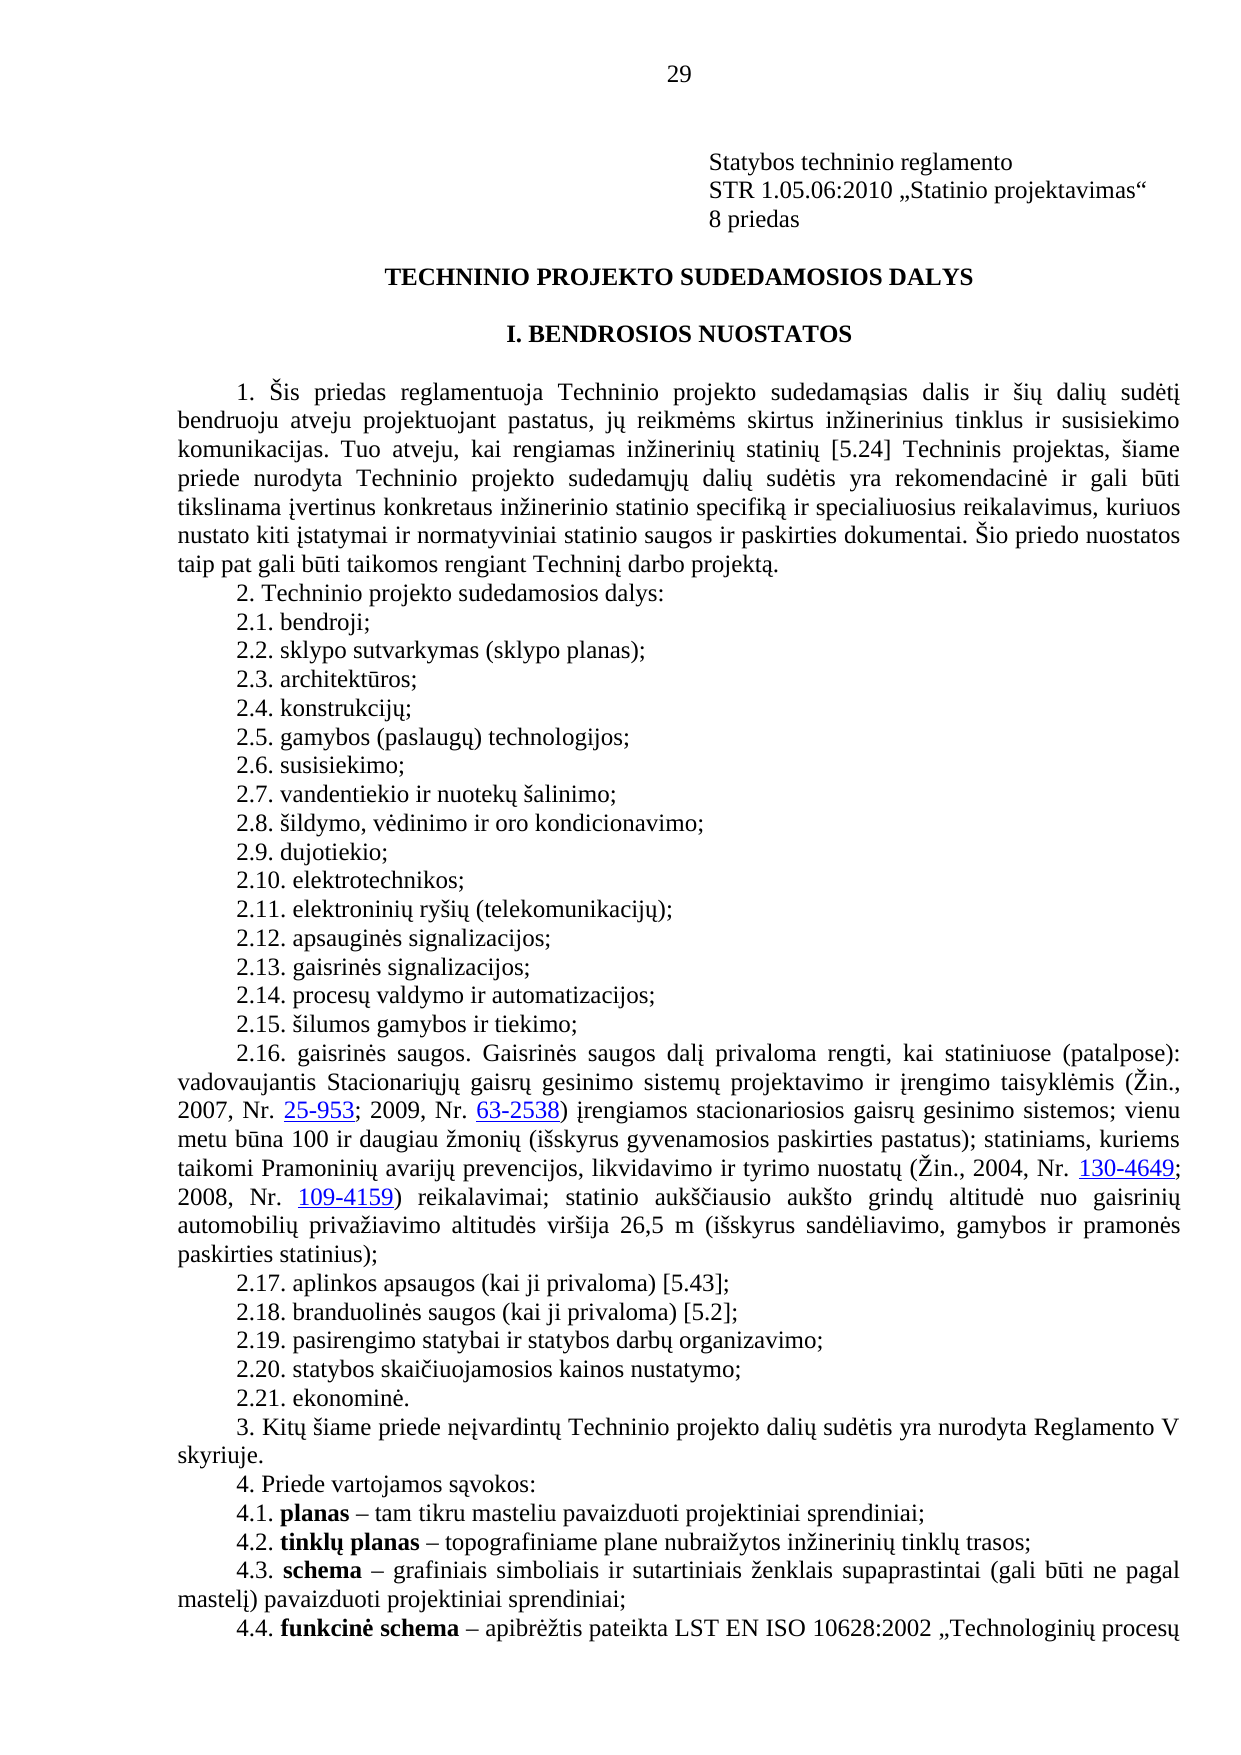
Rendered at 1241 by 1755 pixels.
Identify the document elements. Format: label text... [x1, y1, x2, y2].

text 2.11. elektroninių ryšių (telekomunikacijų); [177, 894, 1181, 923]
text TECHNINIO PROJEKTO sudedamosios dalys [177, 262, 1181, 291]
text 2.18. branduolinės saugos (kai ji privaloma) [5.2]; [177, 1297, 1181, 1326]
text 2.20. statybos skaičiuojamosios kainos nustatymo; [177, 1354, 1181, 1383]
text Statybos techninio reglamento [177, 147, 1181, 176]
text 2.12. apsauginės signalizacijos; [177, 923, 1181, 952]
text 4.1. planas – tam tikru masteliu pavaizduoti projektiniai sprendiniai; [177, 1498, 1181, 1527]
text 3. Kitų šiame priede neįvardintų Techninio projekto dalių sudėtis yra nurodyta Reglamento V skyriuje. [177, 1412, 1181, 1469]
text 2.10. elektrotechnikos; [177, 866, 1181, 894]
text 2.16. gaisrinės saugos. Gaisrinės saugos dalį privaloma rengti, kai statiniuose (patalpose): vadovaujantis Stacionariųjų gaisrų gesinimo sistemų projektavimo ir įrengimo taisyklėmis (Žin., 2007, Nr. 25-953; 2009, Nr. 63-2538) įrengiamos stacionariosios gaisrų gesinimo sistemos; vienu metu būna 100 ir daugiau žmonių (išskyrus gyvenamosios paskirties pastatus); statiniams, kuriems taikomi Pramoninių avarijų prevencijos, likvidavimo ir tyrimo nuostatų (Žin., 2004, Nr. 130-4649; 2008, Nr. 109-4159) reikalavimai; statinio aukščiausio aukšto grindų altitudė nuo gaisrinių automobilių privažiavimo altitudės viršija 26,5 m (išskyrus sandėliavimo, gamybos ir pramonės paskirties statinius); [177, 1038, 1181, 1268]
text 4.2. tinklų planas – topografiniame plane nubraižytos inžinerinių tinklų trasos; [177, 1527, 1181, 1556]
text 2.13. gaisrinės signalizacijos; [177, 952, 1181, 981]
text 2.3. architektūros; [177, 664, 1181, 693]
text 2.15. šilumos gamybos ir tiekimo; [177, 1009, 1181, 1038]
text 4.3. schema – grafiniais simboliais ir sutartiniais ženklais supaprastintai (gali būti ne pagal mastelį) pavaizduoti projektiniai sprendiniai; [177, 1556, 1181, 1613]
text 2.14. procesų valdymo ir automatizacijos; [177, 981, 1181, 1009]
text 2.8. šildymo, vėdinimo ir oro kondicionavimo; [177, 808, 1181, 837]
text 2.7. vandentiekio ir nuotekų šalinimo; [177, 779, 1181, 808]
text STR 1.05.06:2010 „Statinio projektavimas“ [177, 176, 1181, 204]
text 1. Šis priedas reglamentuoja Techninio projekto sudedamąsias dalis ir šių dalių sudėtį bendruoju atveju projektuojant pastatus, jų reikmėms skirtus inžinerinius tinklus ir susisiekimo komunikacijas. Tuo atveju, kai rengiamas inžinerinių statinių [5.24] Techninis projektas, šiame priede nurodyta Techninio projekto sudedamųjų dalių sudėtis yra rekomendacinė ir gali būti tikslinama įvertinus konkretaus inžinerinio statinio specifiką ir specialiuosius reikalavimus, kuriuos nustato kiti įstatymai ir normatyviniai statinio saugos ir paskirties dokumentai. Šio priedo nuostatos taip pat gali būti taikomos rengiant Techninį darbo projektą. [177, 377, 1181, 578]
text 4.4. funkcinė schema – apibrėžtis pateikta LST EN ISO 10628:2002 „Technologinių procesų [177, 1613, 1181, 1642]
text 2.9. dujotiekio; [177, 837, 1181, 866]
text 4. Priede vartojamos sąvokos: [177, 1469, 1181, 1498]
text 2.2. sklypo sutvarkymas (sklypo planas); [177, 636, 1181, 664]
text 2.6. susisiekimo; [177, 751, 1181, 779]
text 8 priedas [177, 204, 1181, 233]
text 2.5. gamybos (paslaugų) technologijos; [177, 722, 1181, 751]
text 2.1. bendroji; [177, 607, 1181, 636]
text 2.21. ekonominė. [177, 1383, 1181, 1412]
text 2.17. aplinkos apsaugos (kai ji privaloma) [5.43]; [177, 1268, 1181, 1297]
text 2. Techninio projekto sudedamosios dalys: [177, 578, 1181, 607]
text I. BENDROSIOS NUOSTATOS [177, 319, 1181, 348]
text 2.19. pasirengimo statybai ir statybos darbų organizavimo; [177, 1326, 1181, 1354]
text 2.4. konstrukcijų; [177, 693, 1181, 722]
